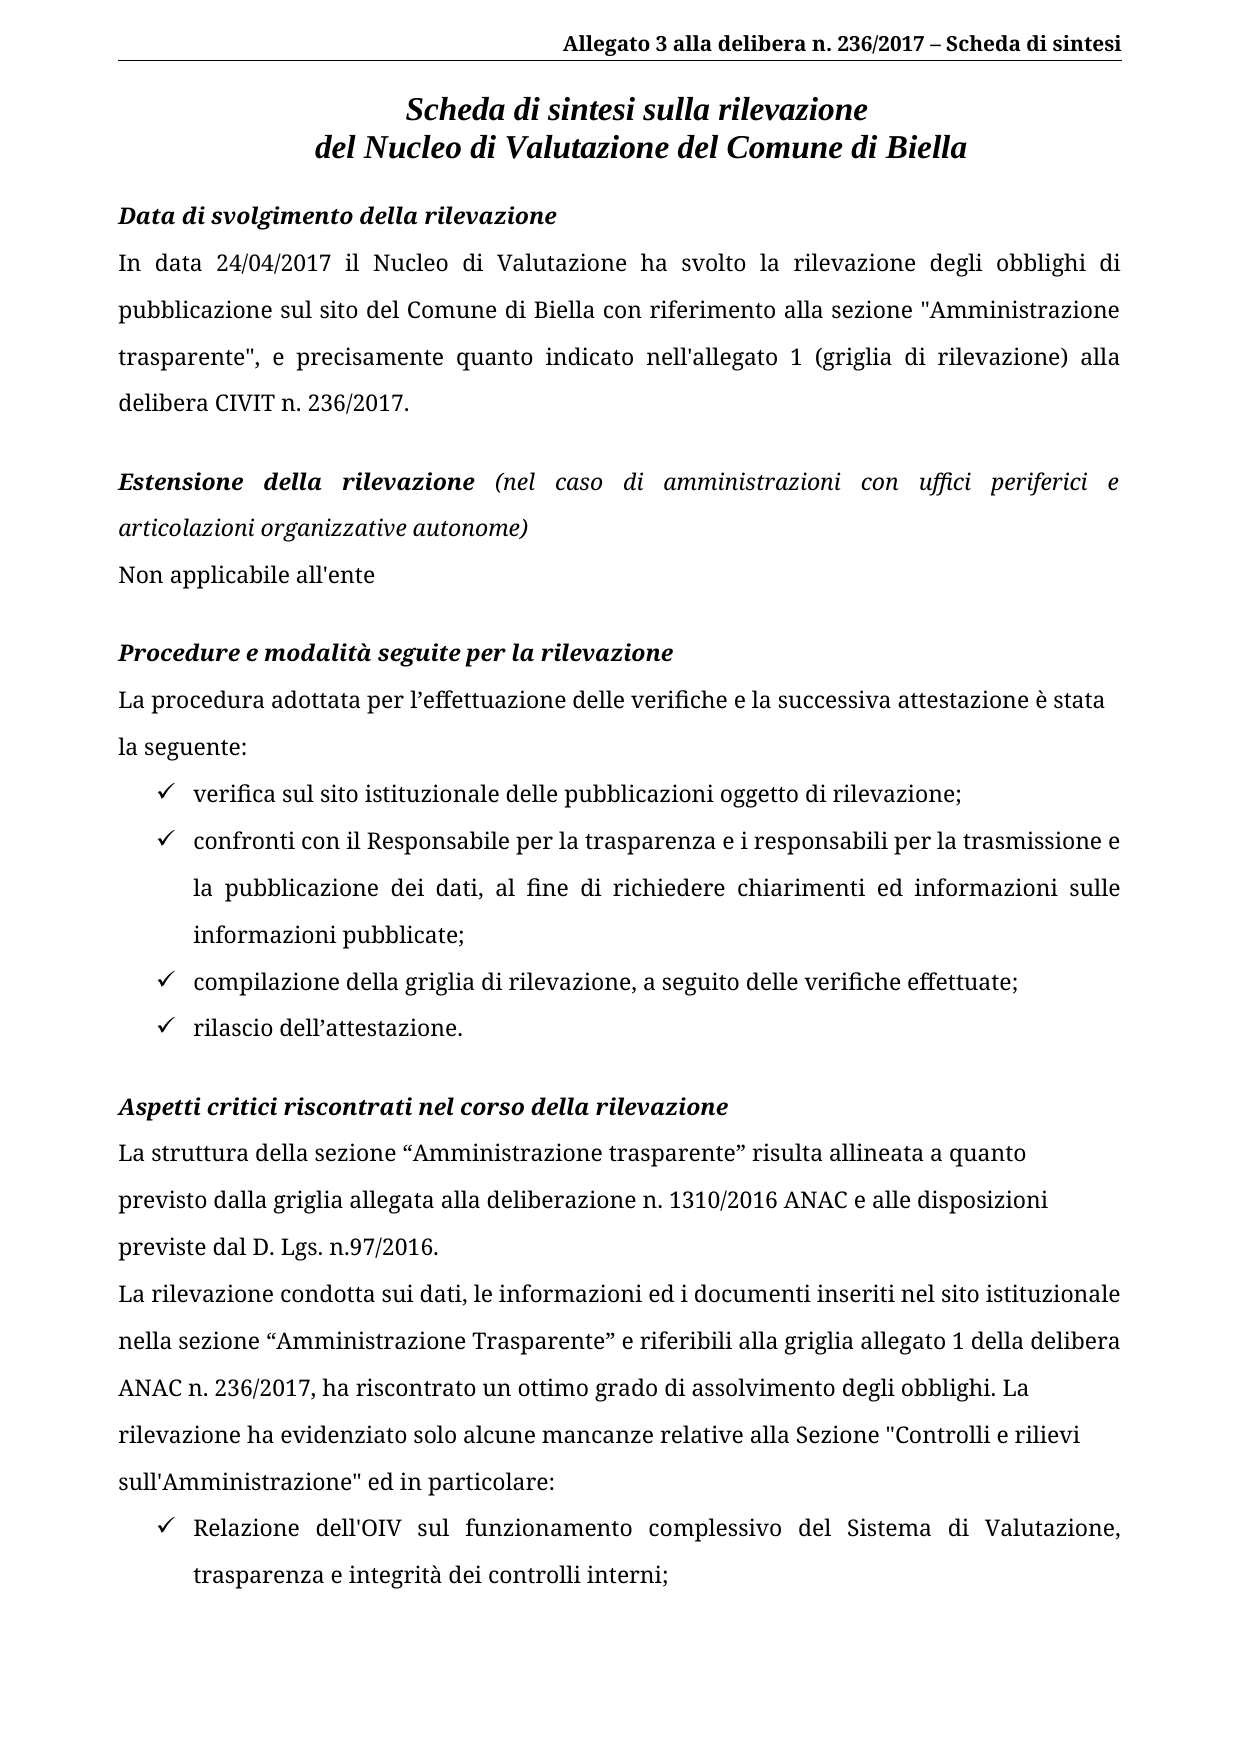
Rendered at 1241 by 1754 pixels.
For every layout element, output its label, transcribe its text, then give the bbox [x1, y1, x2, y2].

text La procedura adottata per l’effettuazione delle verifiche e la successiva attestazione è stata la seguente: [118, 684, 1122, 762]
text Procedure e modalità seguite per la rilevazione [118, 637, 1122, 669]
list verifica sul sito istituzionale delle pubblicazioni oggetto di rilevazione; [156, 778, 1122, 809]
list compilazione della griglia di rilevazione, a seguito delle verifiche effettuate; [156, 966, 1122, 997]
text La rilevazione condotta sui dati, le informazioni ed i documenti inseriti nel sito istituzionale nella sezione “Amministrazione Trasparente” e riferibili alla griglia allegato 1 della delibera ANAC n. 236/2017, ha riscontrato un ottimo grado di assolvimento degli obblighi. La rilevazione ha evidenziato solo alcune mancanze relative alla Sezione "Controlli e rilievi sull'Amministrazione" ed in particolare: [118, 1278, 1122, 1497]
list rilascio dell’attestazione. [156, 1012, 1122, 1044]
text Estensione della rilevazione (nel caso di amministrazioni con uffici periferici e articolazioni organizzative autonome) [118, 466, 1122, 544]
list confronti con il Responsabile per la trasparenza e i responsabili per la trasmissione e la pubblicazione dei dati, al fine di richiedere chiarimenti ed informazioni sulle informazioni pubblicate; [156, 825, 1122, 950]
text Data di svolgimento della rilevazione [118, 200, 1122, 231]
text del Nucleo di Valutazione del Comune di Biella [164, 127, 1122, 166]
text Aspetti critici riscontrati nel corso della rilevazione [118, 1091, 1122, 1122]
text Non applicabile all'ente [118, 559, 1122, 591]
text La struttura della sezione “Amministrazione trasparente” risulta allineata a quanto previsto dalla griglia allegata alla deliberazione n. 1310/2016 ANAC e alle disposizioni previste dal D. Lgs. n.97/2016. [118, 1137, 1122, 1262]
list Relazione dell'OIV sul funzionamento complessivo del Sistema di Valutazione, trasparenza e integrità dei controlli interni; [156, 1512, 1122, 1591]
text Scheda di sintesi sulla rilevazione [164, 90, 1122, 127]
text In data 24/04/2017 il Nucleo di Valutazione ha svolto la rilevazione degli obblighi di pubblicazione sul sito del Comune di Biella con riferimento alla sezione "Amministrazione trasparente", e precisamente quanto indicato nell'allegato 1 (griglia di rilevazione) alla delibera CIVIT n. 236/2017. [118, 247, 1122, 419]
